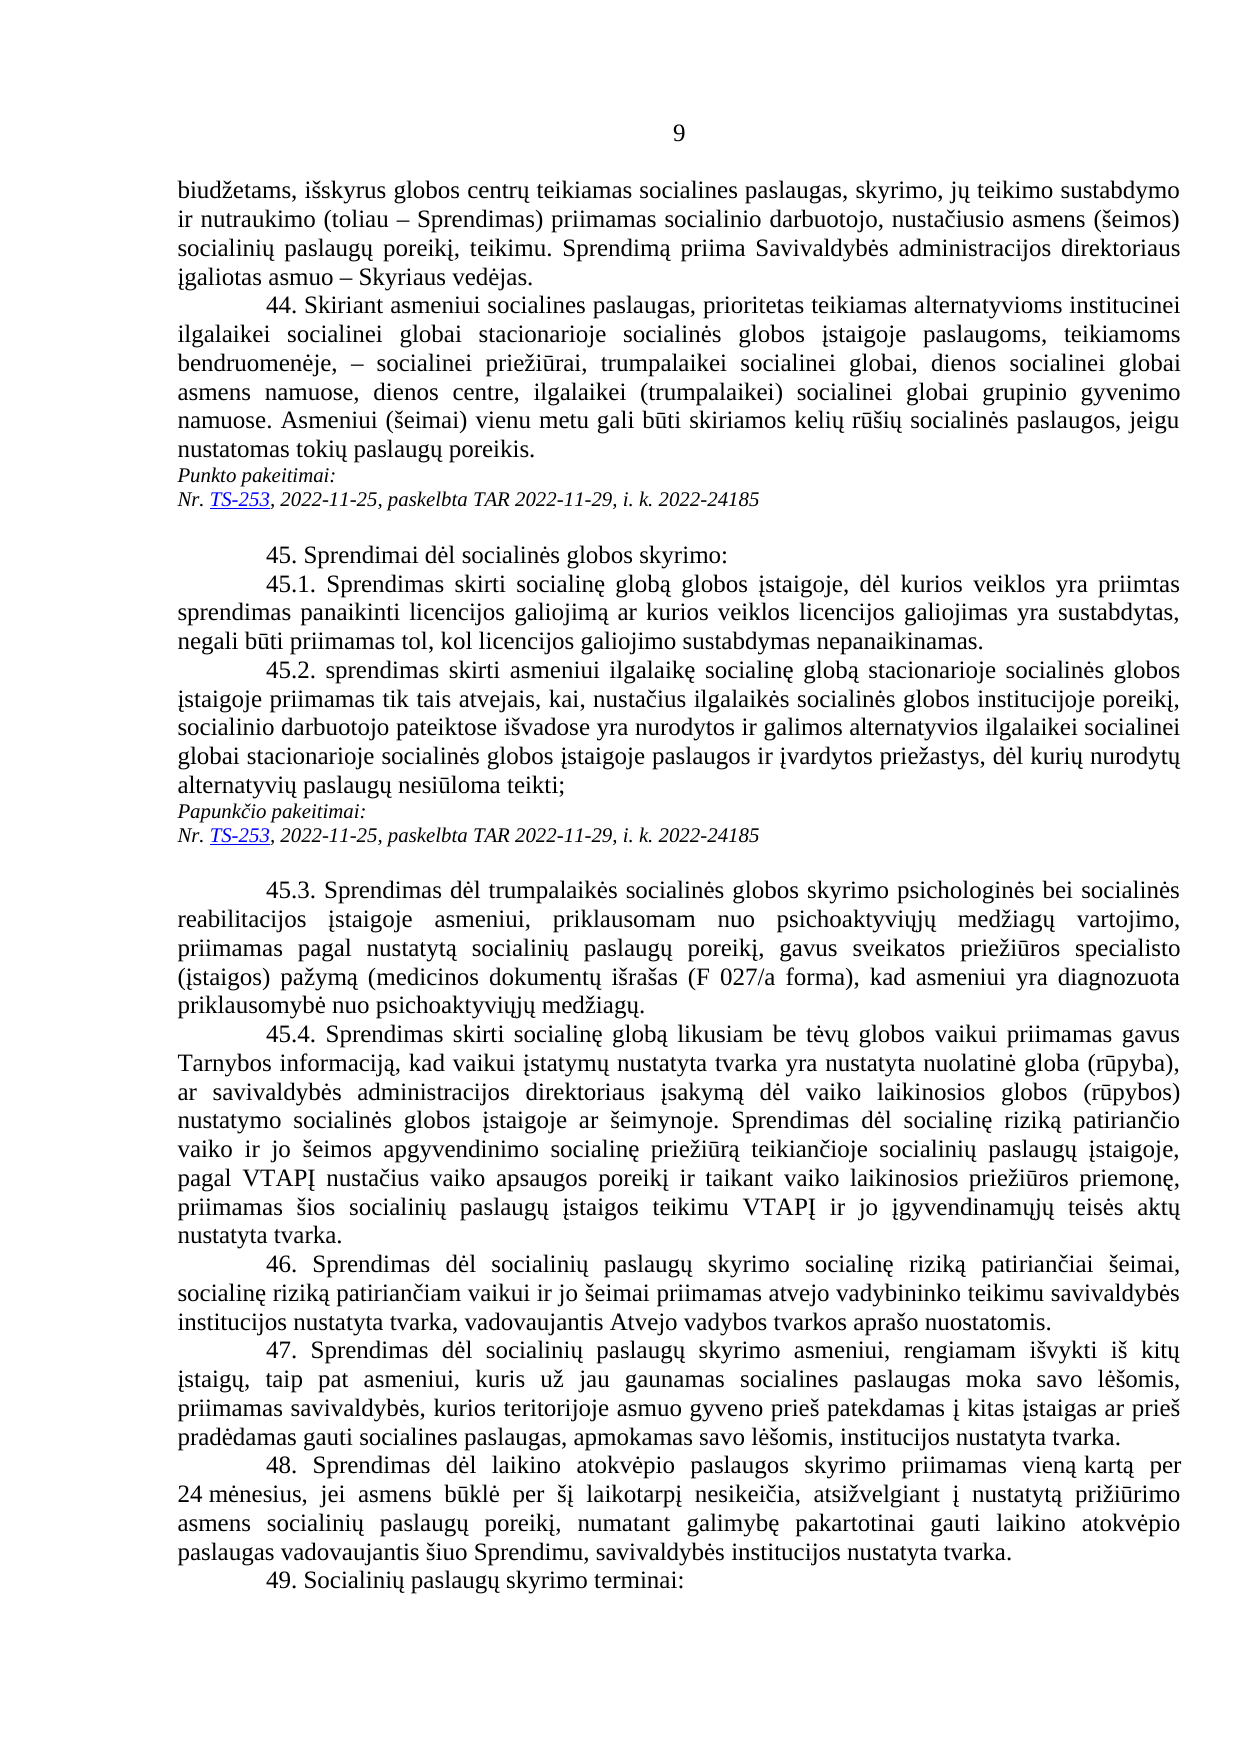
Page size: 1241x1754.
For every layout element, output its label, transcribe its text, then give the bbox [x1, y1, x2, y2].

text Nr. TS-253, 2022-11-25, paskelbta TAR 2022-11-29, i. k. 2022-24185 [177, 487, 1181, 511]
text 46. Sprendimas dėl socialinių paslaugų skyrimo socialinę riziką patiriančiai šeimai, socialinę riziką patiriančiam vaikui ir jo šeimai priimamas atvejo vadybininko teikimu savivaldybės institucijos nustatyta tvarka, vadovaujantis Atvejo vadybos tvarkos aprašo nuostatomis. [177, 1249, 1181, 1336]
text biudžetams, išskyrus globos centrų teikiamas socialines paslaugas, skyrimo, jų teikimo sustabdymo ir nutraukimo (toliau – Sprendimas) priimamas socialinio darbuotojo, nustačiusio asmens (šeimos) socialinių paslaugų poreikį, teikimu. Sprendimą priima Savivaldybės administracijos direktoriaus įgaliotas asmuo – Skyriaus vedėjas. [177, 176, 1181, 291]
text 45. Sprendimai dėl socialinės globos skyrimo: [177, 540, 1181, 569]
text Punkto pakeitimai: [177, 463, 1181, 487]
text 49. Socialinių paslaugų skyrimo terminai: [177, 1566, 1181, 1594]
text 45.3. Sprendimas dėl trumpalaikės socialinės globos skyrimo psichologinės bei socialinės reabilitacijos įstaigoje asmeniui, priklausomam nuo psichoaktyviųjų medžiagų vartojimo, priimamas pagal nustatytą socialinių paslaugų poreikį, gavus sveikatos priežiūros specialisto (įstaigos) pažymą (medicinos dokumentų išrašas (F 027/a forma), kad asmeniui yra diagnozuota priklausomybė nuo psichoaktyviųjų medžiagų. [177, 876, 1181, 1019]
text 45.2. sprendimas skirti asmeniui ilgalaikę socialinę globą stacionarioje socialinės globos įstaigoje priimamas tik tais atvejais, kai, nustačius ilgalaikės socialinės globos institucijoje poreikį, socialinio darbuotojo pateiktose išvadose yra nurodytos ir galimos alternatyvios ilgalaikei socialinei globai stacionarioje socialinės globos įstaigoje paslaugos ir įvardytos priežastys, dėl kurių nurodytų alternatyvių paslaugų nesiūloma teikti; [177, 655, 1181, 799]
text 47. Sprendimas dėl socialinių paslaugų skyrimo asmeniui, rengiamam išvykti iš kitų įstaigų, taip pat asmeniui, kuris už jau gaunamas socialines paslaugas moka savo lėšomis, priimamas savivaldybės, kurios teritorijoje asmuo gyveno prieš patekdamas į kitas įstaigas ar prieš pradėdamas gauti socialines paslaugas, apmokamas savo lėšomis, institucijos nustatyta tvarka. [177, 1336, 1181, 1451]
text Nr. TS-253, 2022-11-25, paskelbta TAR 2022-11-29, i. k. 2022-24185 [177, 823, 1181, 847]
text 45.1. Sprendimas skirti socialinę globą globos įstaigoje, dėl kurios veiklos yra priimtas sprendimas panaikinti licencijos galiojimą ar kurios veiklos licencijos galiojimas yra sustabdytas, negali būti priimamas tol, kol licencijos galiojimo sustabdymas nepanaikinamas. [177, 569, 1181, 655]
text 44. Skiriant asmeniui socialines paslaugas, prioritetas teikiamas alternatyvioms institucinei ilgalaikei socialinei globai stacionarioje socialinės globos įstaigoje paslaugoms, teikiamoms bendruomenėje, – socialinei priežiūrai, trumpalaikei socialinei globai, dienos socialinei globai asmens namuose, dienos centre, ilgalaikei (trumpalaikei) socialinei globai grupinio gyvenimo namuose. Asmeniui (šeimai) vienu metu gali būti skiriamos kelių rūšių socialinės paslaugos, jeigu nustatomas tokių paslaugų poreikis. [177, 291, 1181, 463]
text Papunkčio pakeitimai: [177, 799, 1181, 823]
text 48. Sprendimas dėl laikino atokvėpio paslaugos skyrimo priimamas vieną kartą per 24 mėnesius, jei asmens būklė per šį laikotarpį nesikeičia, atsižvelgiant į nustatytą prižiūrimo asmens socialinių paslaugų poreikį, numatant galimybę pakartotinai gauti laikino atokvėpio paslaugas vadovaujantis šiuo Sprendimu, savivaldybės institucijos nustatyta tvarka. [177, 1451, 1181, 1566]
text 45.4. Sprendimas skirti socialinę globą likusiam be tėvų globos vaikui priimamas gavus Tarnybos informaciją, kad vaikui įstatymų nustatyta tvarka yra nustatyta nuolatinė globa (rūpyba), ar savivaldybės administracijos direktoriaus įsakymą dėl vaiko laikinosios globos (rūpybos) nustatymo socialinės globos įstaigoje ar šeimynoje. Sprendimas dėl socialinę riziką patiriančio vaiko ir jo šeimos apgyvendinimo socialinę priežiūrą teikiančioje socialinių paslaugų įstaigoje, pagal VTAPĮ nustačius vaiko apsaugos poreikį ir taikant vaiko laikinosios priežiūros priemonę, priimamas šios socialinių paslaugų įstaigos teikimu VTAPĮ ir jo įgyvendinamųjų teisės aktų nustatyta tvarka. [177, 1019, 1181, 1249]
